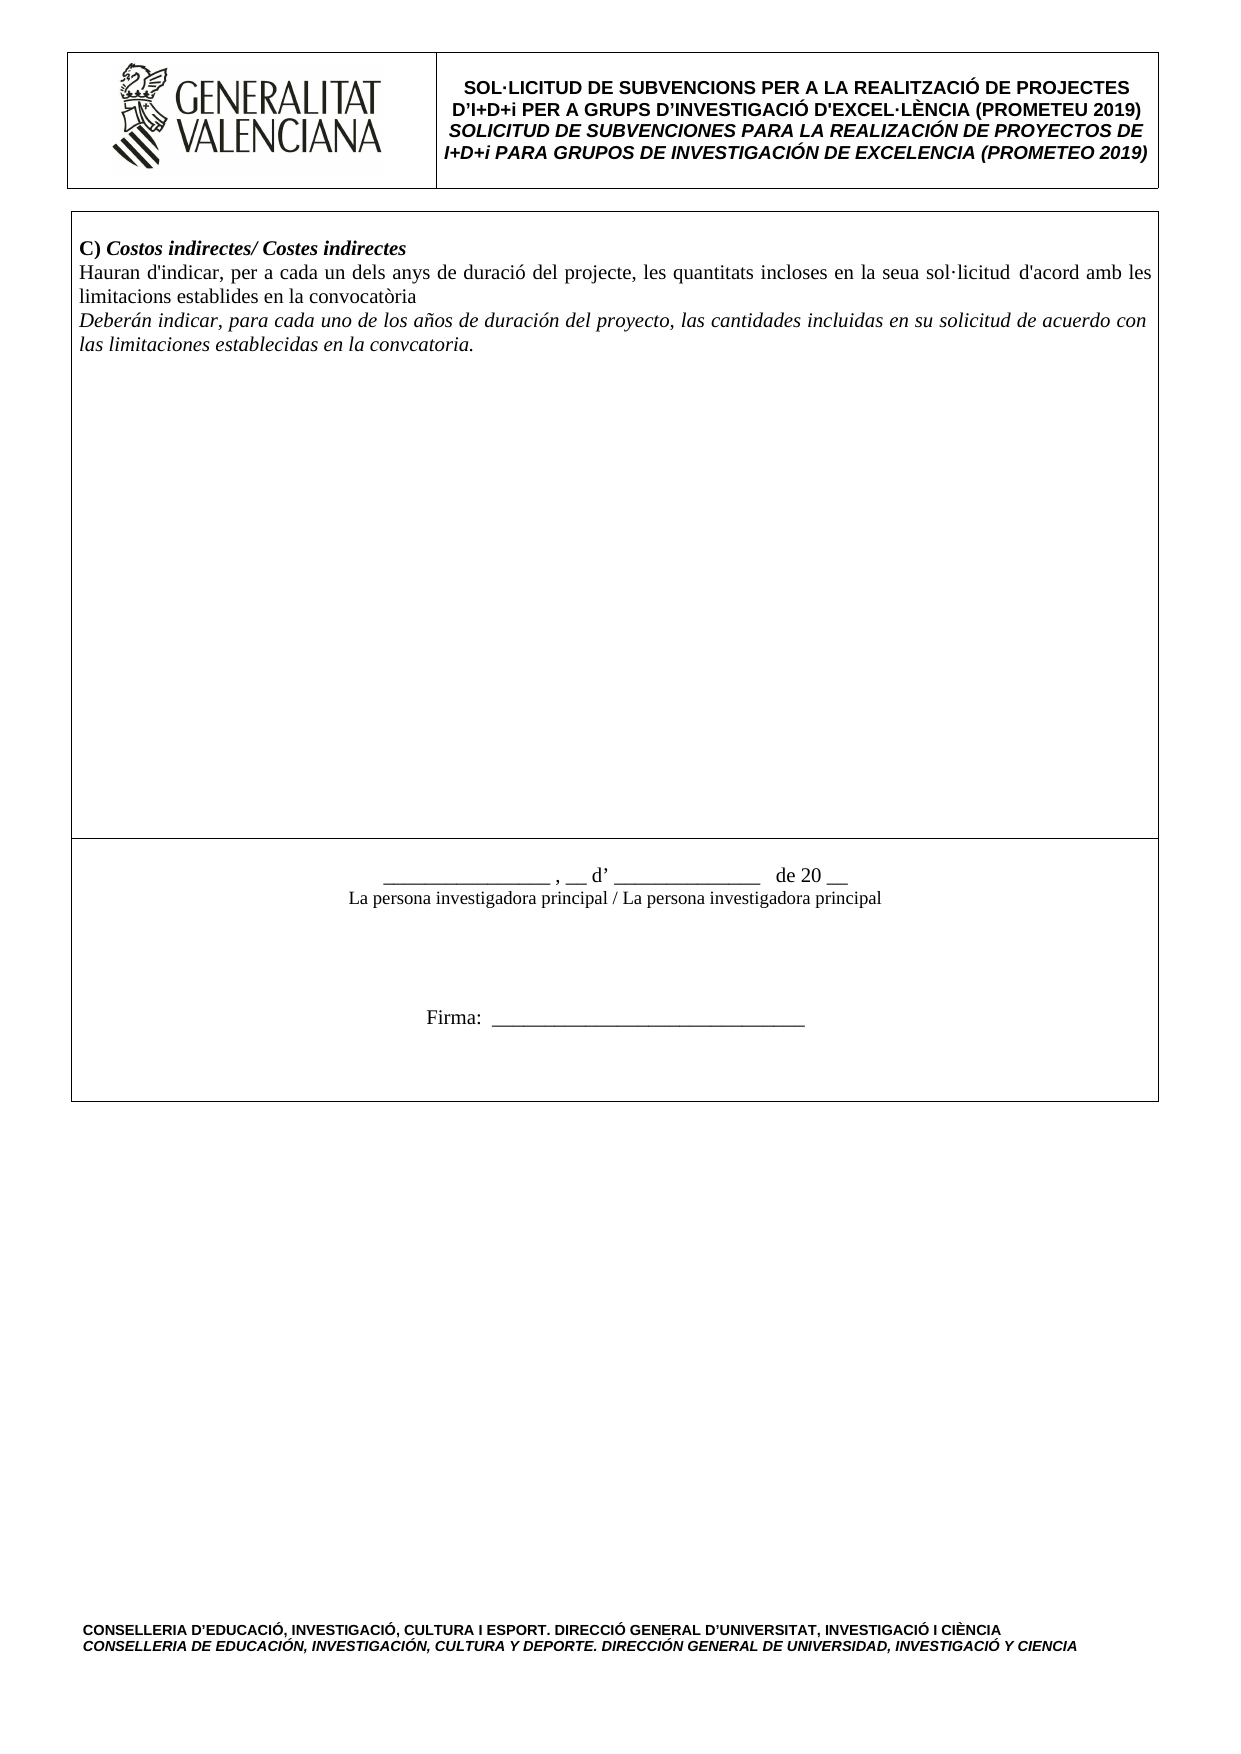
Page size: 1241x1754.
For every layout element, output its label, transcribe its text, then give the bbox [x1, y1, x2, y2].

picture [112, 63, 385, 177]
table_cell C) Costos indirectes/ Costes indirectes Hauran d'indicar, per a cada un dels anys de duració del projecte, les quantitats incloses en la seua sol·licitud d'acord amb les limitacions establides en la convocatòria Deberán indicar, para cada uno de los años de duración del proyecto, las cantidades incluidas en su solicitud de acuerdo con las limitaciones establecidas en la convcatoria. [72, 212, 1158, 838]
table_cell ________________ , __ d’ ______________ de 20 __ La persona investigadora principal / La persona investigadora principal Firma: ______________________________ [72, 839, 1158, 1101]
